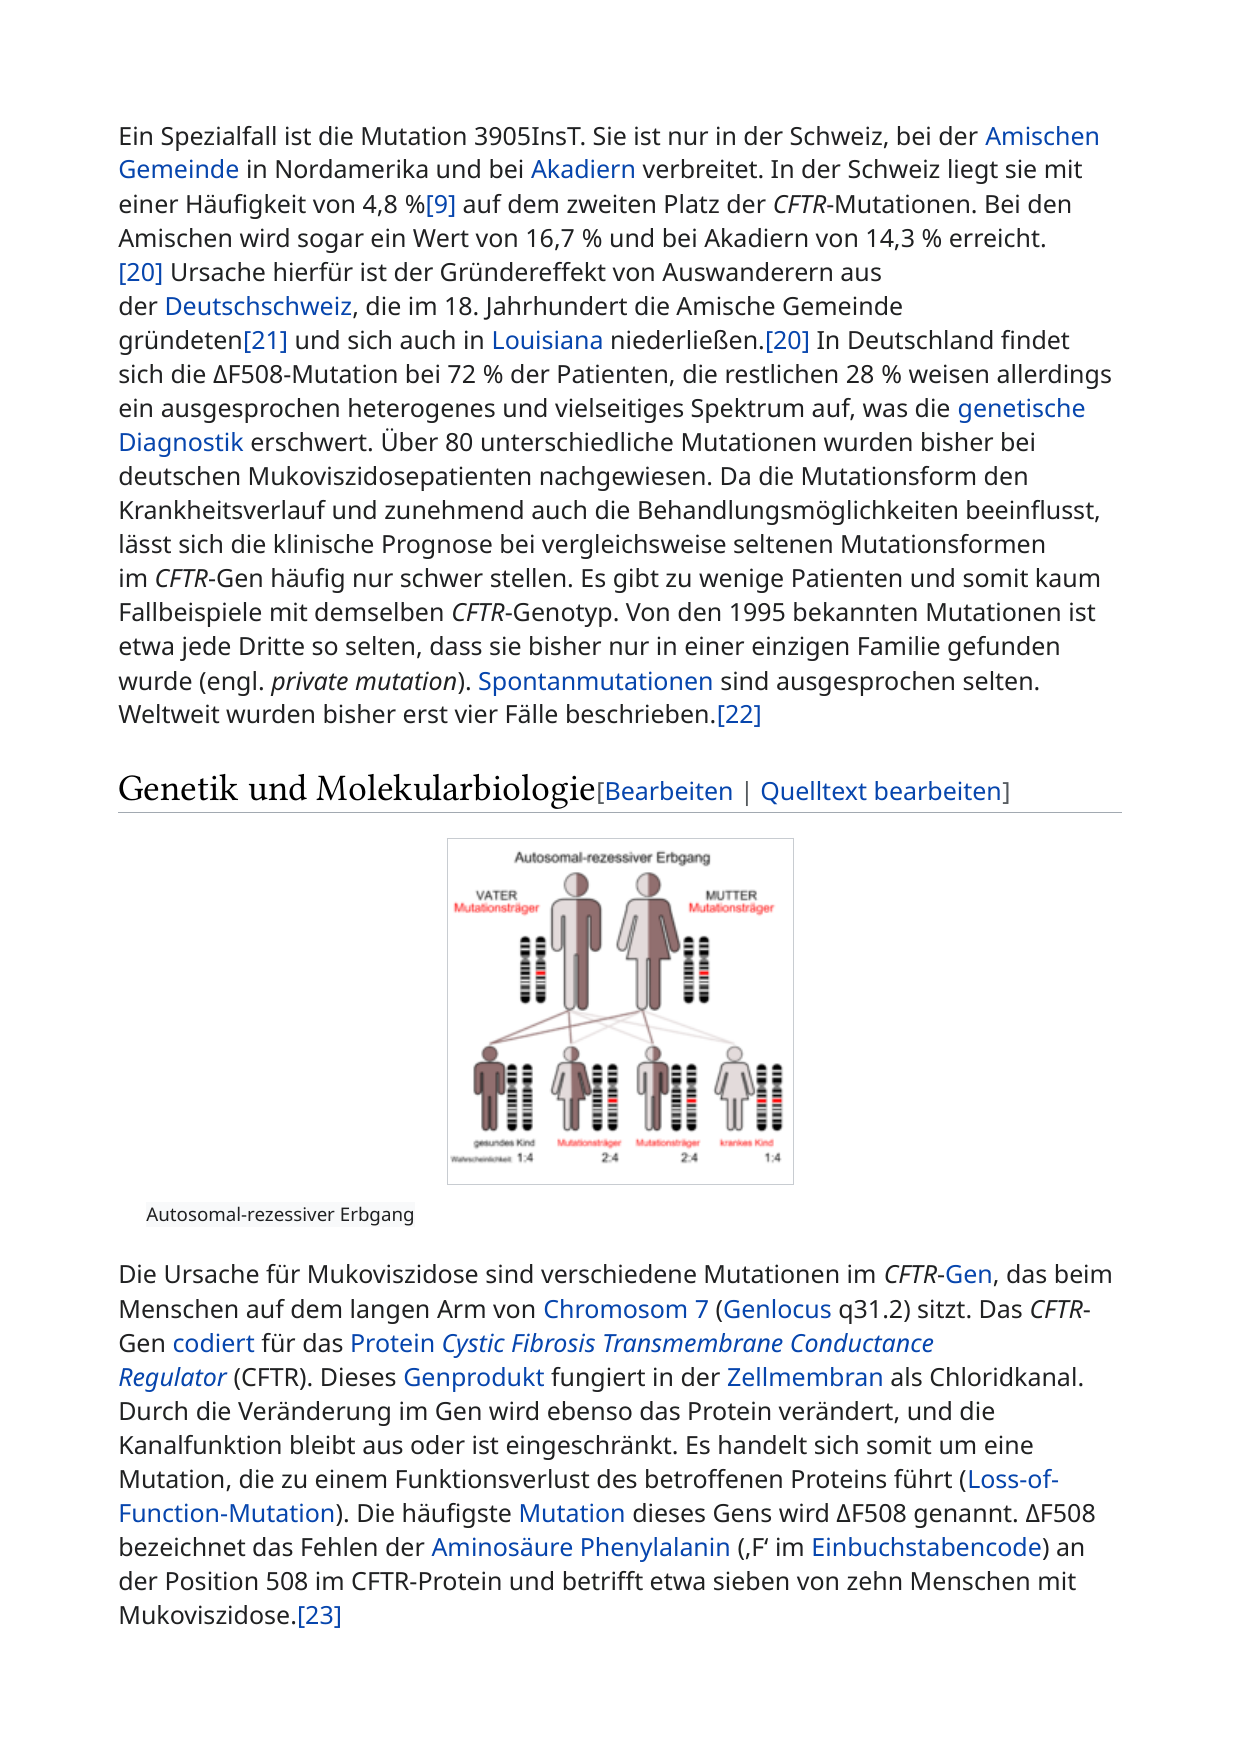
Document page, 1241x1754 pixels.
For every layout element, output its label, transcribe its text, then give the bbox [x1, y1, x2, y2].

text Die Ursache für Mukoviszidose sind verschiedene Mutationen im CFTR-Gen, das beim Menschen auf dem langen Arm von Chromosom 7 (Genlocus q31.2) sitzt. Das CFTR-Gen codiert für das Protein Cystic Fibrosis Transmembrane Conductance Regulator (CFTR). Dieses Genprodukt fungiert in der Zellmembran als Chloridkanal. Durch die Veränderung im Gen wird ebenso das Protein verändert, und die Kanalfunktion bleibt aus oder ist eingeschränkt. Es handelt sich somit um eine Mutation, die zu einem Funktionsverlust des betroffenen Proteins führt (Loss-of-Function-Mutation). Die häufigste Mutation dieses Gens wird ΔF508 genannt. ΔF508 bezeichnet das Fehlen der Aminosäure Phenylalanin (‚F‘ im Einbuchstabencode) an der Position 508 im CFTR-Protein und betrifft etwa sieben von zehn Menschen mit Mukoviszidose.[23] [118, 1257, 1122, 1632]
text Autosomal-rezessiver Erbgang [123, 1202, 1122, 1227]
picture [449, 840, 791, 1182]
text Ein Spezialfall ist die Mutation 3905InsT. Sie ist nur in der Schweiz, bei der Amischen Gemeinde in Nordamerika und bei Akadiern verbreitet. In der Schweiz liegt sie mit einer Häufigkeit von 4,8 %[9] auf dem zweiten Platz der CFTR-Mutationen. Bei den Amischen wird sogar ein Wert von 16,7 % und bei Akadiern von 14,3 % erreicht.[20] Ursache hierfür ist der Gründereffekt von Auswanderern aus der Deutschschweiz, die im 18. Jahrhundert die Amische Gemeinde gründeten[21] und sich auch in Louisiana niederließen.[20] In Deutschland findet sich die ΔF508-Mutation bei 72 % der Patienten, die restlichen 28 % weisen allerdings ein ausgesprochen heterogenes und vielseitiges Spektrum auf, was die genetische Diagnostik erschwert. Über 80 unterschiedliche Mutationen wurden bisher bei deutschen Mukoviszidosepatienten nachgewiesen. Da die Mutationsform den Krankheitsverlauf und zunehmend auch die Behandlungsmöglichkeiten beeinflusst, lässt sich die klinische Prognose bei vergleichsweise seltenen Mutationsformen im CFTR-Gen häufig nur schwer stellen. Es gibt zu wenige Patienten und somit kaum Fallbeispiele mit demselben CFTR-Genotyp. Von den 1995 bekannten Mutationen ist etwa jede Dritte so selten, dass sie bisher nur in einer einzigen Familie gefunden wurde (engl. private mutation). Spontanmutationen sind ausgesprochen selten. Weltweit wurden bisher erst vier Fälle beschrieben.[22] [118, 118, 1122, 731]
subtitle Genetik und Molekularbiologie[Bearbeiten | Quelltext bearbeiten] [118, 767, 1122, 812]
